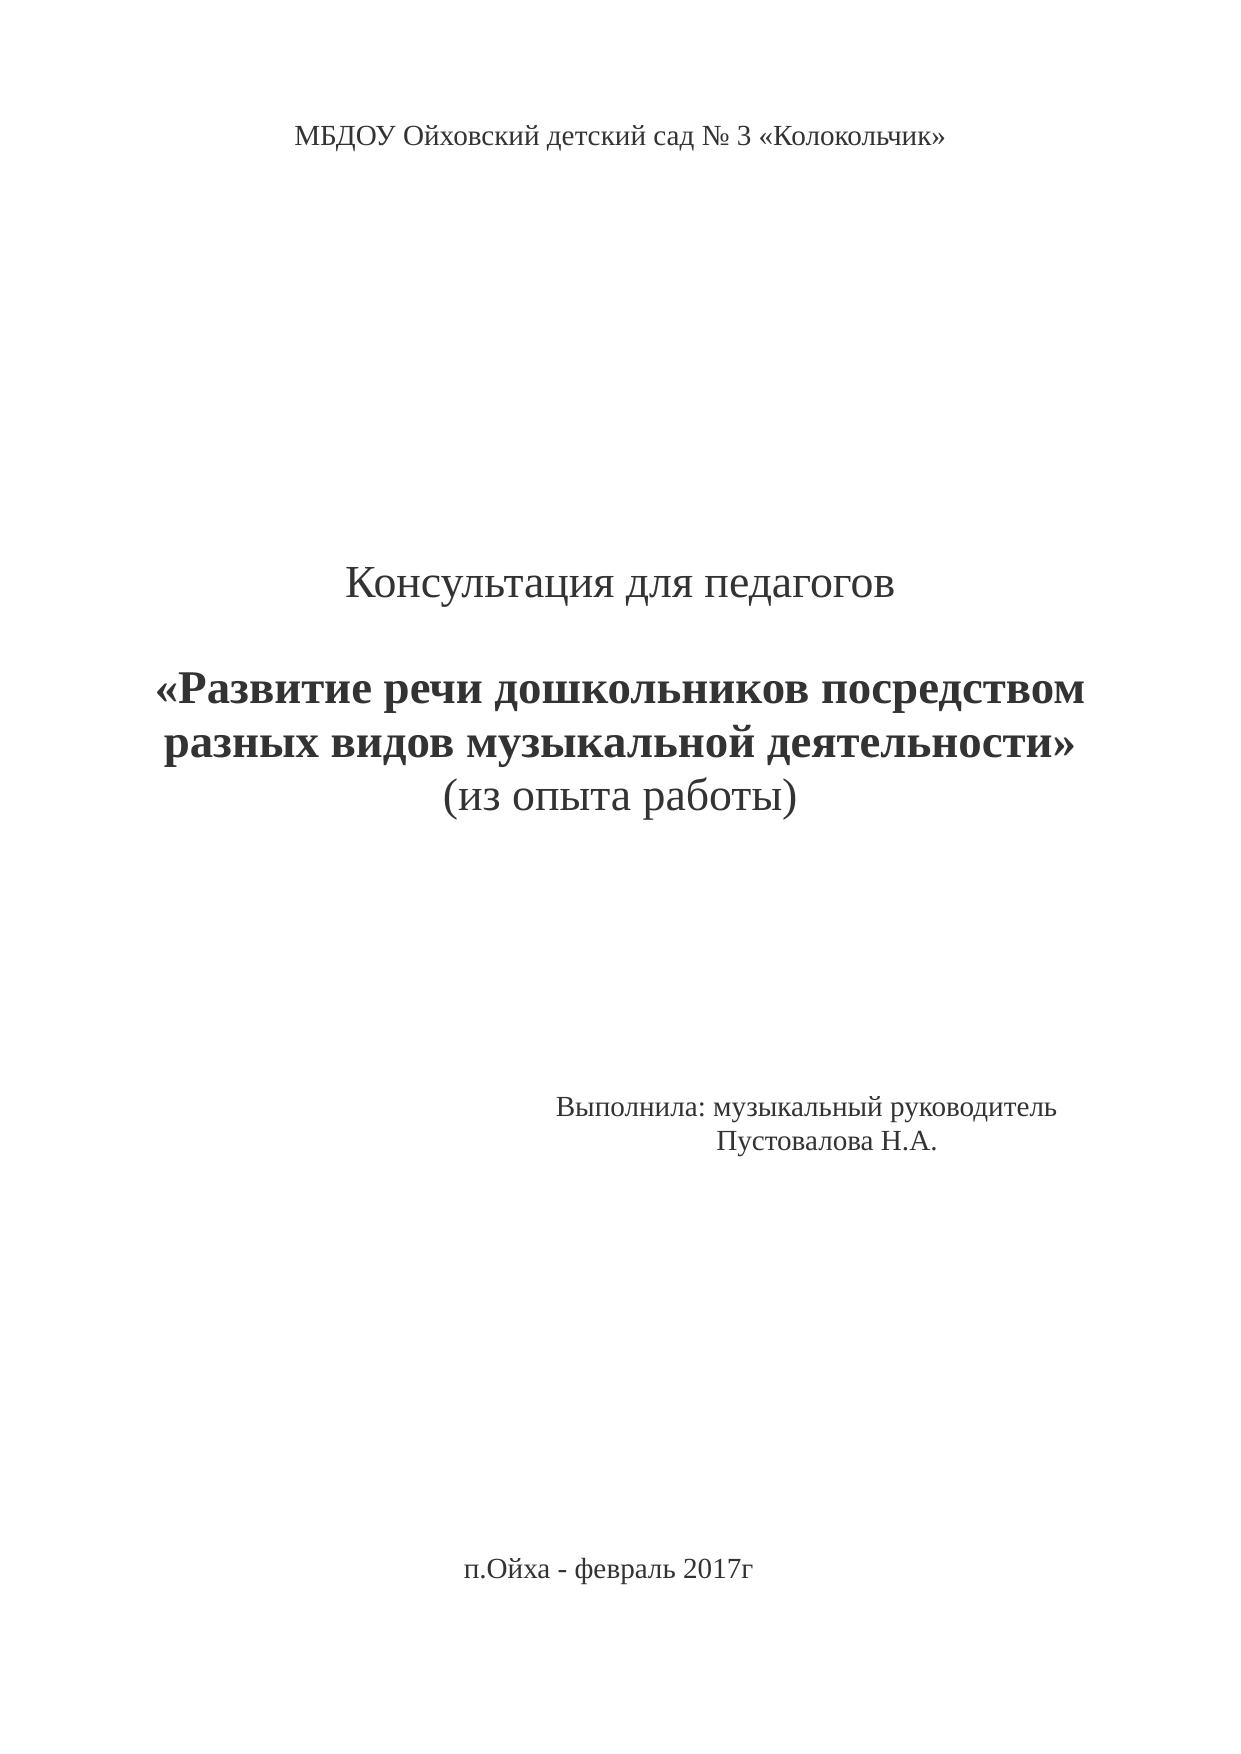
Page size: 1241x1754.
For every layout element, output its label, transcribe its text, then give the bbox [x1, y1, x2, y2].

text Консультация для педагогов [118, 554, 1122, 607]
text (из опыта работы) [118, 767, 1122, 820]
text п.Ойха - февраль 2017г [118, 1534, 1122, 1588]
text «Развитие речи дошкольников посредством разных видов музыкальной деятельности» [118, 659, 1122, 767]
text МБДОУ Ойховский детский сад № 3 «Колокольчик» [118, 118, 1122, 152]
text Выполнила: музыкальный руководитель [118, 1089, 1122, 1123]
text Пустовалова Н.А. [118, 1123, 1122, 1156]
